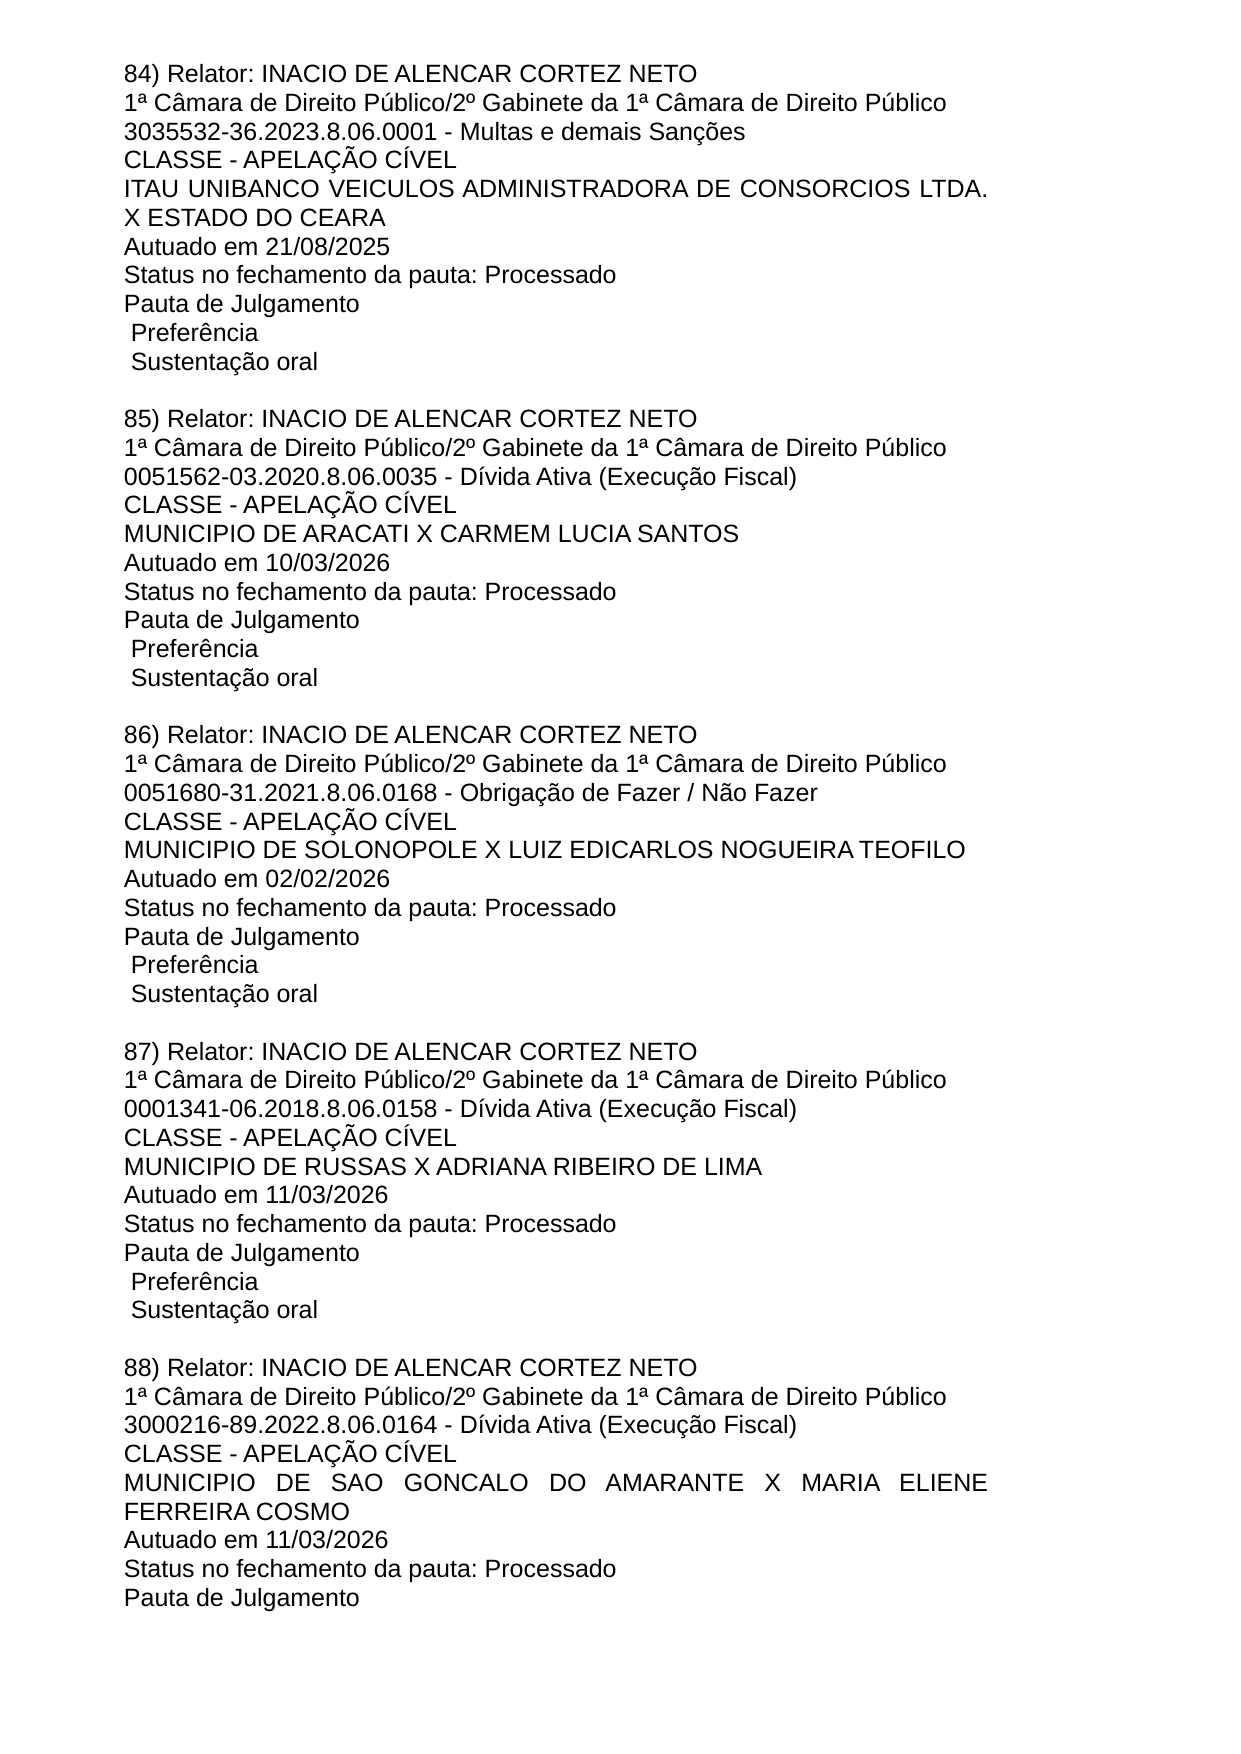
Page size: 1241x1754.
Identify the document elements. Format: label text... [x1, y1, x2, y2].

text Preferência [124, 950, 989, 979]
text MUNICIPIO DE ARACATI X CARMEM LUCIA SANTOS [124, 519, 989, 548]
text MUNICIPIO DE SOLONOPOLE X LUIZ EDICARLOS NOGUEIRA TEOFILO [124, 835, 989, 864]
text Pauta de Julgamento [124, 1238, 989, 1267]
text ITAU UNIBANCO VEICULOS ADMINISTRADORA DE CONSORCIOS LTDA. X ESTADO DO CEARA [124, 174, 989, 232]
text 0001341-06.2018.8.06.0158 - Dívida Ativa (Execução Fiscal) [124, 1094, 989, 1123]
text MUNICIPIO DE RUSSAS X ADRIANA RIBEIRO DE LIMA [124, 1152, 989, 1180]
text CLASSE - APELAÇÃO CÍVEL [124, 1439, 989, 1468]
text Pauta de Julgamento [124, 605, 989, 634]
text Sustentação oral [124, 663, 989, 692]
text Preferência [124, 318, 989, 347]
text Status no fechamento da pauta: Processado [124, 1554, 989, 1583]
text Pauta de Julgamento [124, 922, 989, 950]
text MUNICIPIO DE SAO GONCALO DO AMARANTE X MARIA ELIENE FERREIRA COSMO [124, 1468, 989, 1525]
text Autuado em 10/03/2026 [124, 548, 989, 577]
text 1ª Câmara de Direito Público/2º Gabinete da 1ª Câmara de Direito Público [124, 433, 989, 462]
text 3035532-36.2023.8.06.0001 - Multas e demais Sanções [124, 117, 989, 145]
text Sustentação oral [124, 347, 989, 375]
text 1ª Câmara de Direito Público/2º Gabinete da 1ª Câmara de Direito Público [124, 749, 989, 778]
text 1ª Câmara de Direito Público/2º Gabinete da 1ª Câmara de Direito Público [124, 88, 989, 117]
text Autuado em 11/03/2026 [124, 1525, 989, 1554]
text 84) Relator: INACIO DE ALENCAR CORTEZ NETO [124, 59, 989, 88]
text 0051680-31.2021.8.06.0168 - Obrigação de Fazer / Não Fazer [124, 778, 989, 807]
text 87) Relator: INACIO DE ALENCAR CORTEZ NETO [124, 1037, 989, 1065]
text CLASSE - APELAÇÃO CÍVEL [124, 1123, 989, 1152]
text Sustentação oral [124, 1295, 989, 1324]
text 1ª Câmara de Direito Público/2º Gabinete da 1ª Câmara de Direito Público [124, 1065, 989, 1094]
text Status no fechamento da pauta: Processado [124, 577, 989, 605]
text Status no fechamento da pauta: Processado [124, 1209, 989, 1238]
text Status no fechamento da pauta: Processado [124, 893, 989, 922]
text 3000216-89.2022.8.06.0164 - Dívida Ativa (Execução Fiscal) [124, 1410, 989, 1439]
text Pauta de Julgamento [124, 1583, 989, 1612]
text Preferência [124, 634, 989, 663]
text 86) Relator: INACIO DE ALENCAR CORTEZ NETO [124, 720, 989, 749]
text CLASSE - APELAÇÃO CÍVEL [124, 807, 989, 835]
text Sustentação oral [124, 979, 989, 1008]
text 0051562-03.2020.8.06.0035 - Dívida Ativa (Execução Fiscal) [124, 462, 989, 490]
text CLASSE - APELAÇÃO CÍVEL [124, 145, 989, 174]
text Autuado em 11/03/2026 [124, 1180, 989, 1209]
text Autuado em 21/08/2025 [124, 232, 989, 260]
text 88) Relator: INACIO DE ALENCAR CORTEZ NETO [124, 1353, 989, 1382]
text Status no fechamento da pauta: Processado [124, 260, 989, 289]
text 1ª Câmara de Direito Público/2º Gabinete da 1ª Câmara de Direito Público [124, 1382, 989, 1410]
text Preferência [124, 1267, 989, 1295]
text Autuado em 02/02/2026 [124, 864, 989, 893]
text Pauta de Julgamento [124, 289, 989, 318]
text CLASSE - APELAÇÃO CÍVEL [124, 490, 989, 519]
text 85) Relator: INACIO DE ALENCAR CORTEZ NETO [124, 404, 989, 433]
